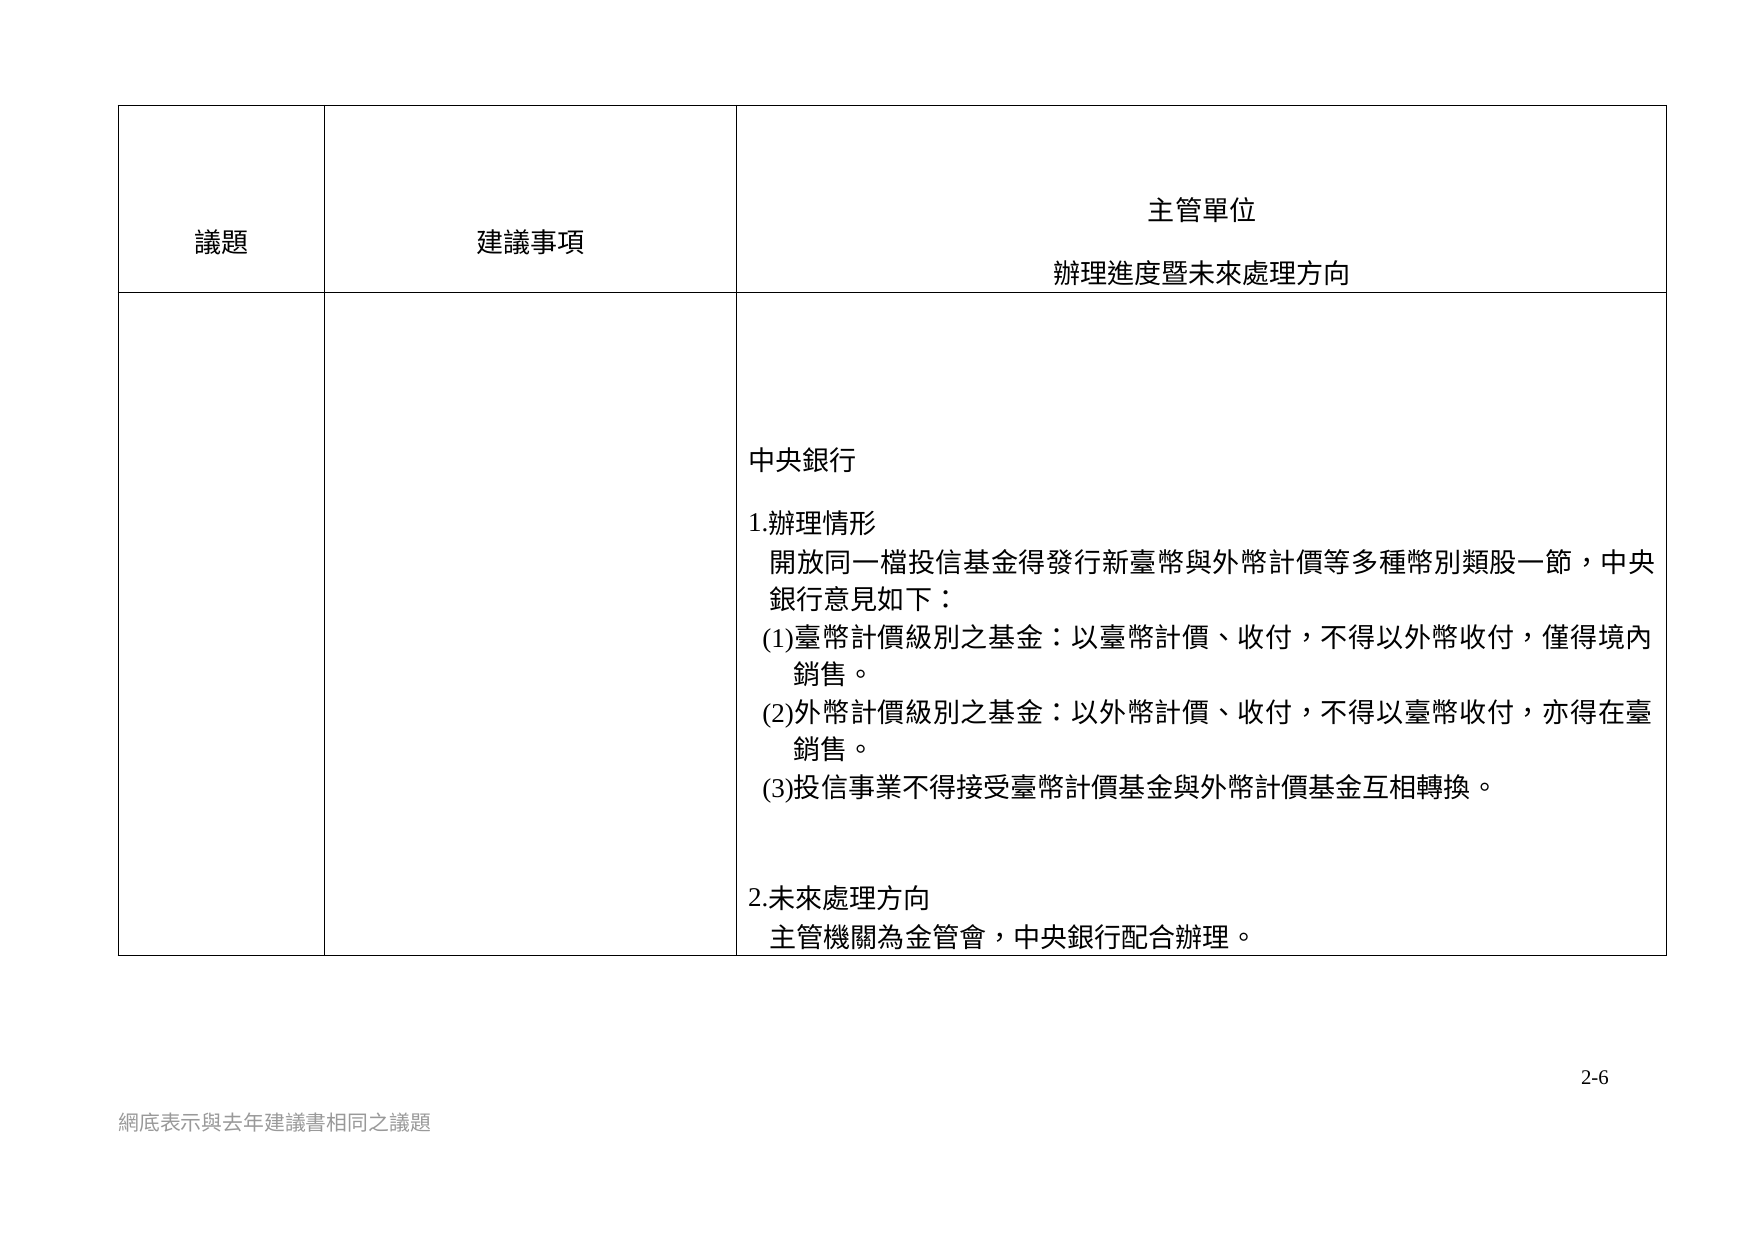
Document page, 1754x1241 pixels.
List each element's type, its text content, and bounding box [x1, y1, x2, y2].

table_header 建議事項 [325, 106, 736, 292]
table_header 議題 [119, 106, 324, 292]
table_cell 中央銀行 1.辦理情形 開放同一檔投信基金得發行新臺幣與外幣計價等多種幣別類股一節，中央銀行意見如下： (1)臺幣計價級別之基金：以臺幣計價、收付，不得以外幣收付，僅得境內銷售。 (2)外幣計價級別之基金：以外幣計價、收付，不得以臺幣收付，亦得在臺銷售。 (3)投信事業不得接受臺幣計價基金與外幣計價基金互相轉換。 2.未來處理方向 主管機關為金管會，中央銀行配合辦理。 [737, 293, 1666, 955]
table_header 主管單位 辦理進度暨未來處理方向 [737, 106, 1666, 292]
table_cell [325, 293, 736, 955]
table_cell [119, 293, 324, 955]
